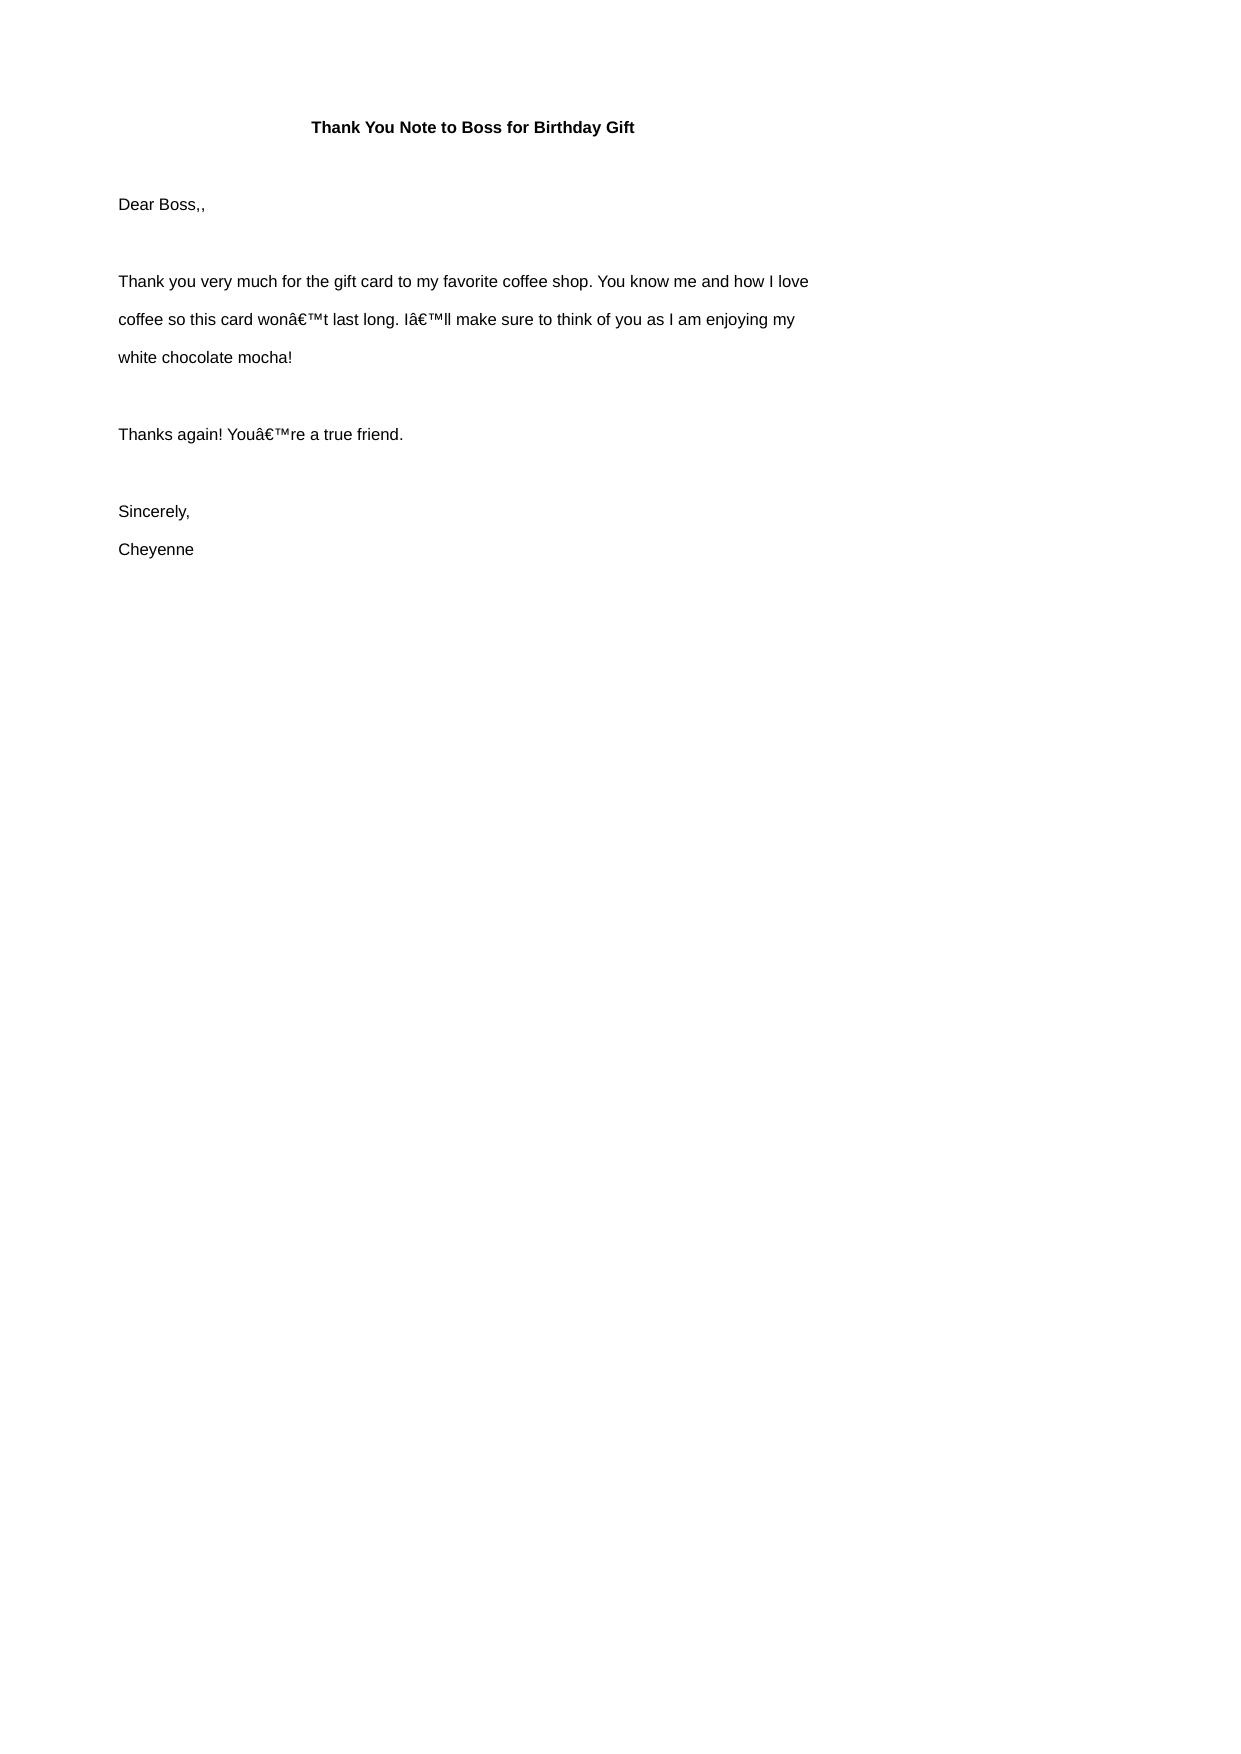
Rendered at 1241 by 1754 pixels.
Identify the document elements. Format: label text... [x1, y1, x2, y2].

text Cheyenne [118, 540, 827, 559]
text Thank You Note to Boss for Birthday Gift [118, 118, 827, 137]
text Thank you very much for the gift card to my favorite coffee shop. You know me and how I love coffee so this card wonâ€™t last long. Iâ€™ll make sure to think of you as I am enjoying my white chocolate mocha! [118, 271, 827, 367]
text Thanks again! Youâ€™re a true friend. [118, 425, 827, 444]
text Dear Boss,, [118, 195, 827, 214]
text Sincerely, [118, 501, 827, 521]
